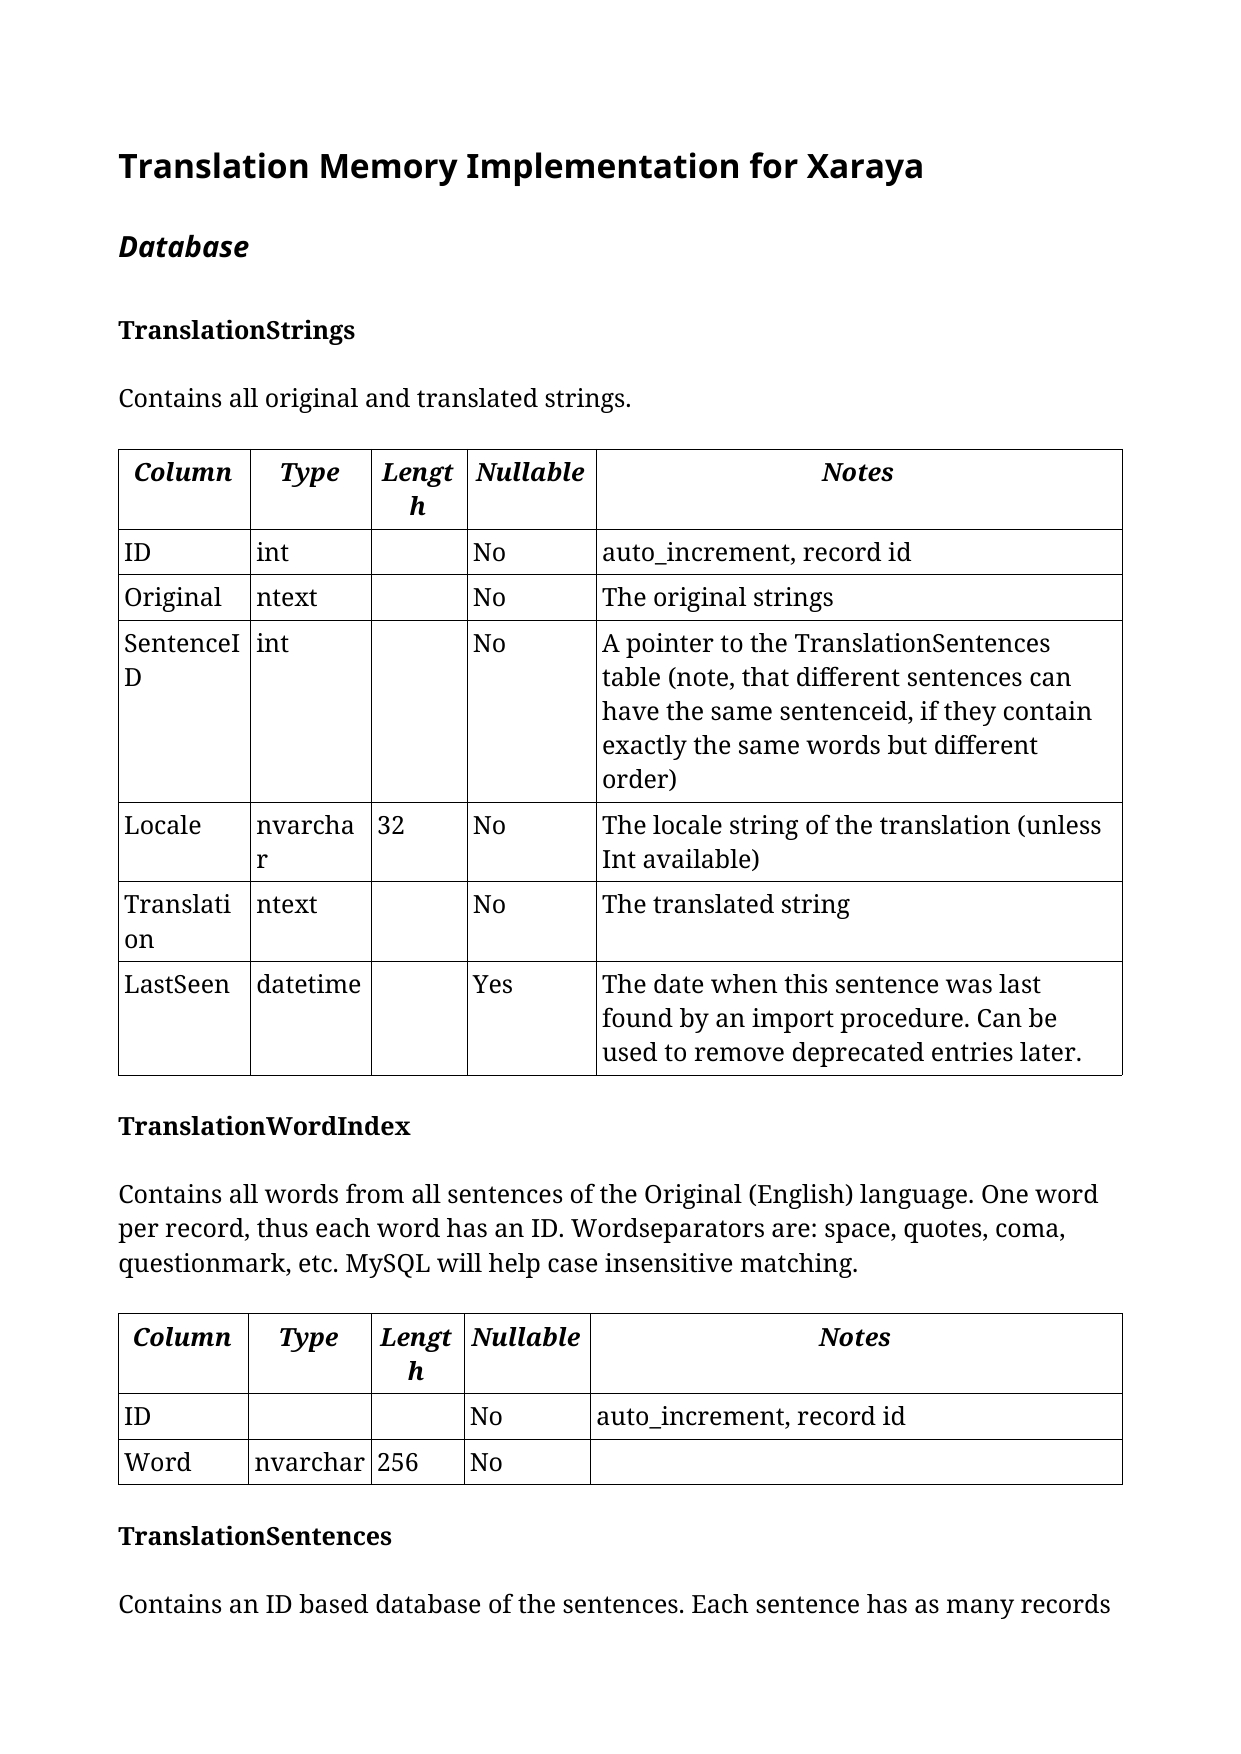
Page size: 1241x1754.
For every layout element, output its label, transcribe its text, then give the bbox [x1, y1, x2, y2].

table_cell No [465, 1394, 590, 1439]
table_cell No [468, 575, 596, 620]
table_header Notes [591, 1314, 1122, 1393]
text TranslationStrings [118, 313, 1122, 347]
table_header Length [372, 1314, 464, 1393]
table_cell The date when this sentence was last found by an import procedure. Can be used to remove deprecated entries later. [597, 962, 1122, 1075]
subtitle Database [118, 226, 1122, 266]
table_cell [372, 621, 467, 802]
table_cell Translation [119, 882, 250, 961]
subtitle Translation Memory Implementation for Xaraya [118, 143, 1122, 189]
table_cell int [251, 621, 371, 802]
table_header Length [372, 450, 467, 528]
table_header Type [251, 450, 371, 528]
table_cell SentenceID [119, 621, 250, 802]
table_header Nullable [468, 450, 596, 528]
table_cell Original [119, 575, 250, 620]
table_cell ID [119, 530, 250, 574]
table_cell No [465, 1440, 590, 1484]
text Contains an ID based database of the sentences. Each sentence has as many records [118, 1587, 1122, 1621]
table_cell [372, 530, 467, 574]
table_cell [372, 575, 467, 620]
table_cell [372, 882, 467, 961]
table_cell No [468, 621, 596, 802]
table_cell nvarchar [249, 1440, 371, 1484]
table_cell The translated string [597, 882, 1122, 961]
table_cell 256 [372, 1440, 464, 1484]
text Contains all original and translated strings. [118, 381, 1122, 415]
table_cell A pointer to the TranslationSentences table (note, that different sentences can have the same sentenceid, if they contain exactly the same words but different order) [597, 621, 1122, 802]
table_cell 32 [372, 803, 467, 881]
table_cell ntext [251, 575, 371, 620]
table_cell ntext [251, 882, 371, 961]
table_header Column [119, 1314, 248, 1393]
table_cell [249, 1394, 371, 1439]
table_cell Locale [119, 803, 250, 881]
table_header Column [119, 450, 250, 528]
table_cell LastSeen [119, 962, 250, 1075]
table_cell datetime [251, 962, 371, 1075]
table_cell The locale string of the translation (unless Int available) [597, 803, 1122, 881]
table_header Notes [597, 450, 1122, 528]
text TranslationSentences [118, 1518, 1122, 1552]
table_cell auto_increment, record id [591, 1394, 1122, 1439]
text Contains all words from all sentences of the Original (English) language. One word per record, thus each word has an ID. Wordseparators are: space, quotes, coma, questionmark, etc. MySQL will help case insensitive matching. [118, 1177, 1122, 1279]
text TranslationWordIndex [118, 1109, 1122, 1143]
table_cell [372, 1394, 464, 1439]
table_cell Yes [468, 962, 596, 1075]
table_cell No [468, 803, 596, 881]
table_cell No [468, 530, 596, 574]
table_cell [591, 1440, 1122, 1484]
table_cell auto_increment, record id [597, 530, 1122, 574]
table_cell nvarchar [251, 803, 371, 881]
table_header Nullable [465, 1314, 590, 1393]
table_cell ID [119, 1394, 248, 1439]
table_header Type [249, 1314, 371, 1393]
table_cell The original strings [597, 575, 1122, 620]
table_cell Word [119, 1440, 248, 1484]
table_cell No [468, 882, 596, 961]
table_cell [372, 962, 467, 1075]
table_cell int [251, 530, 371, 574]
